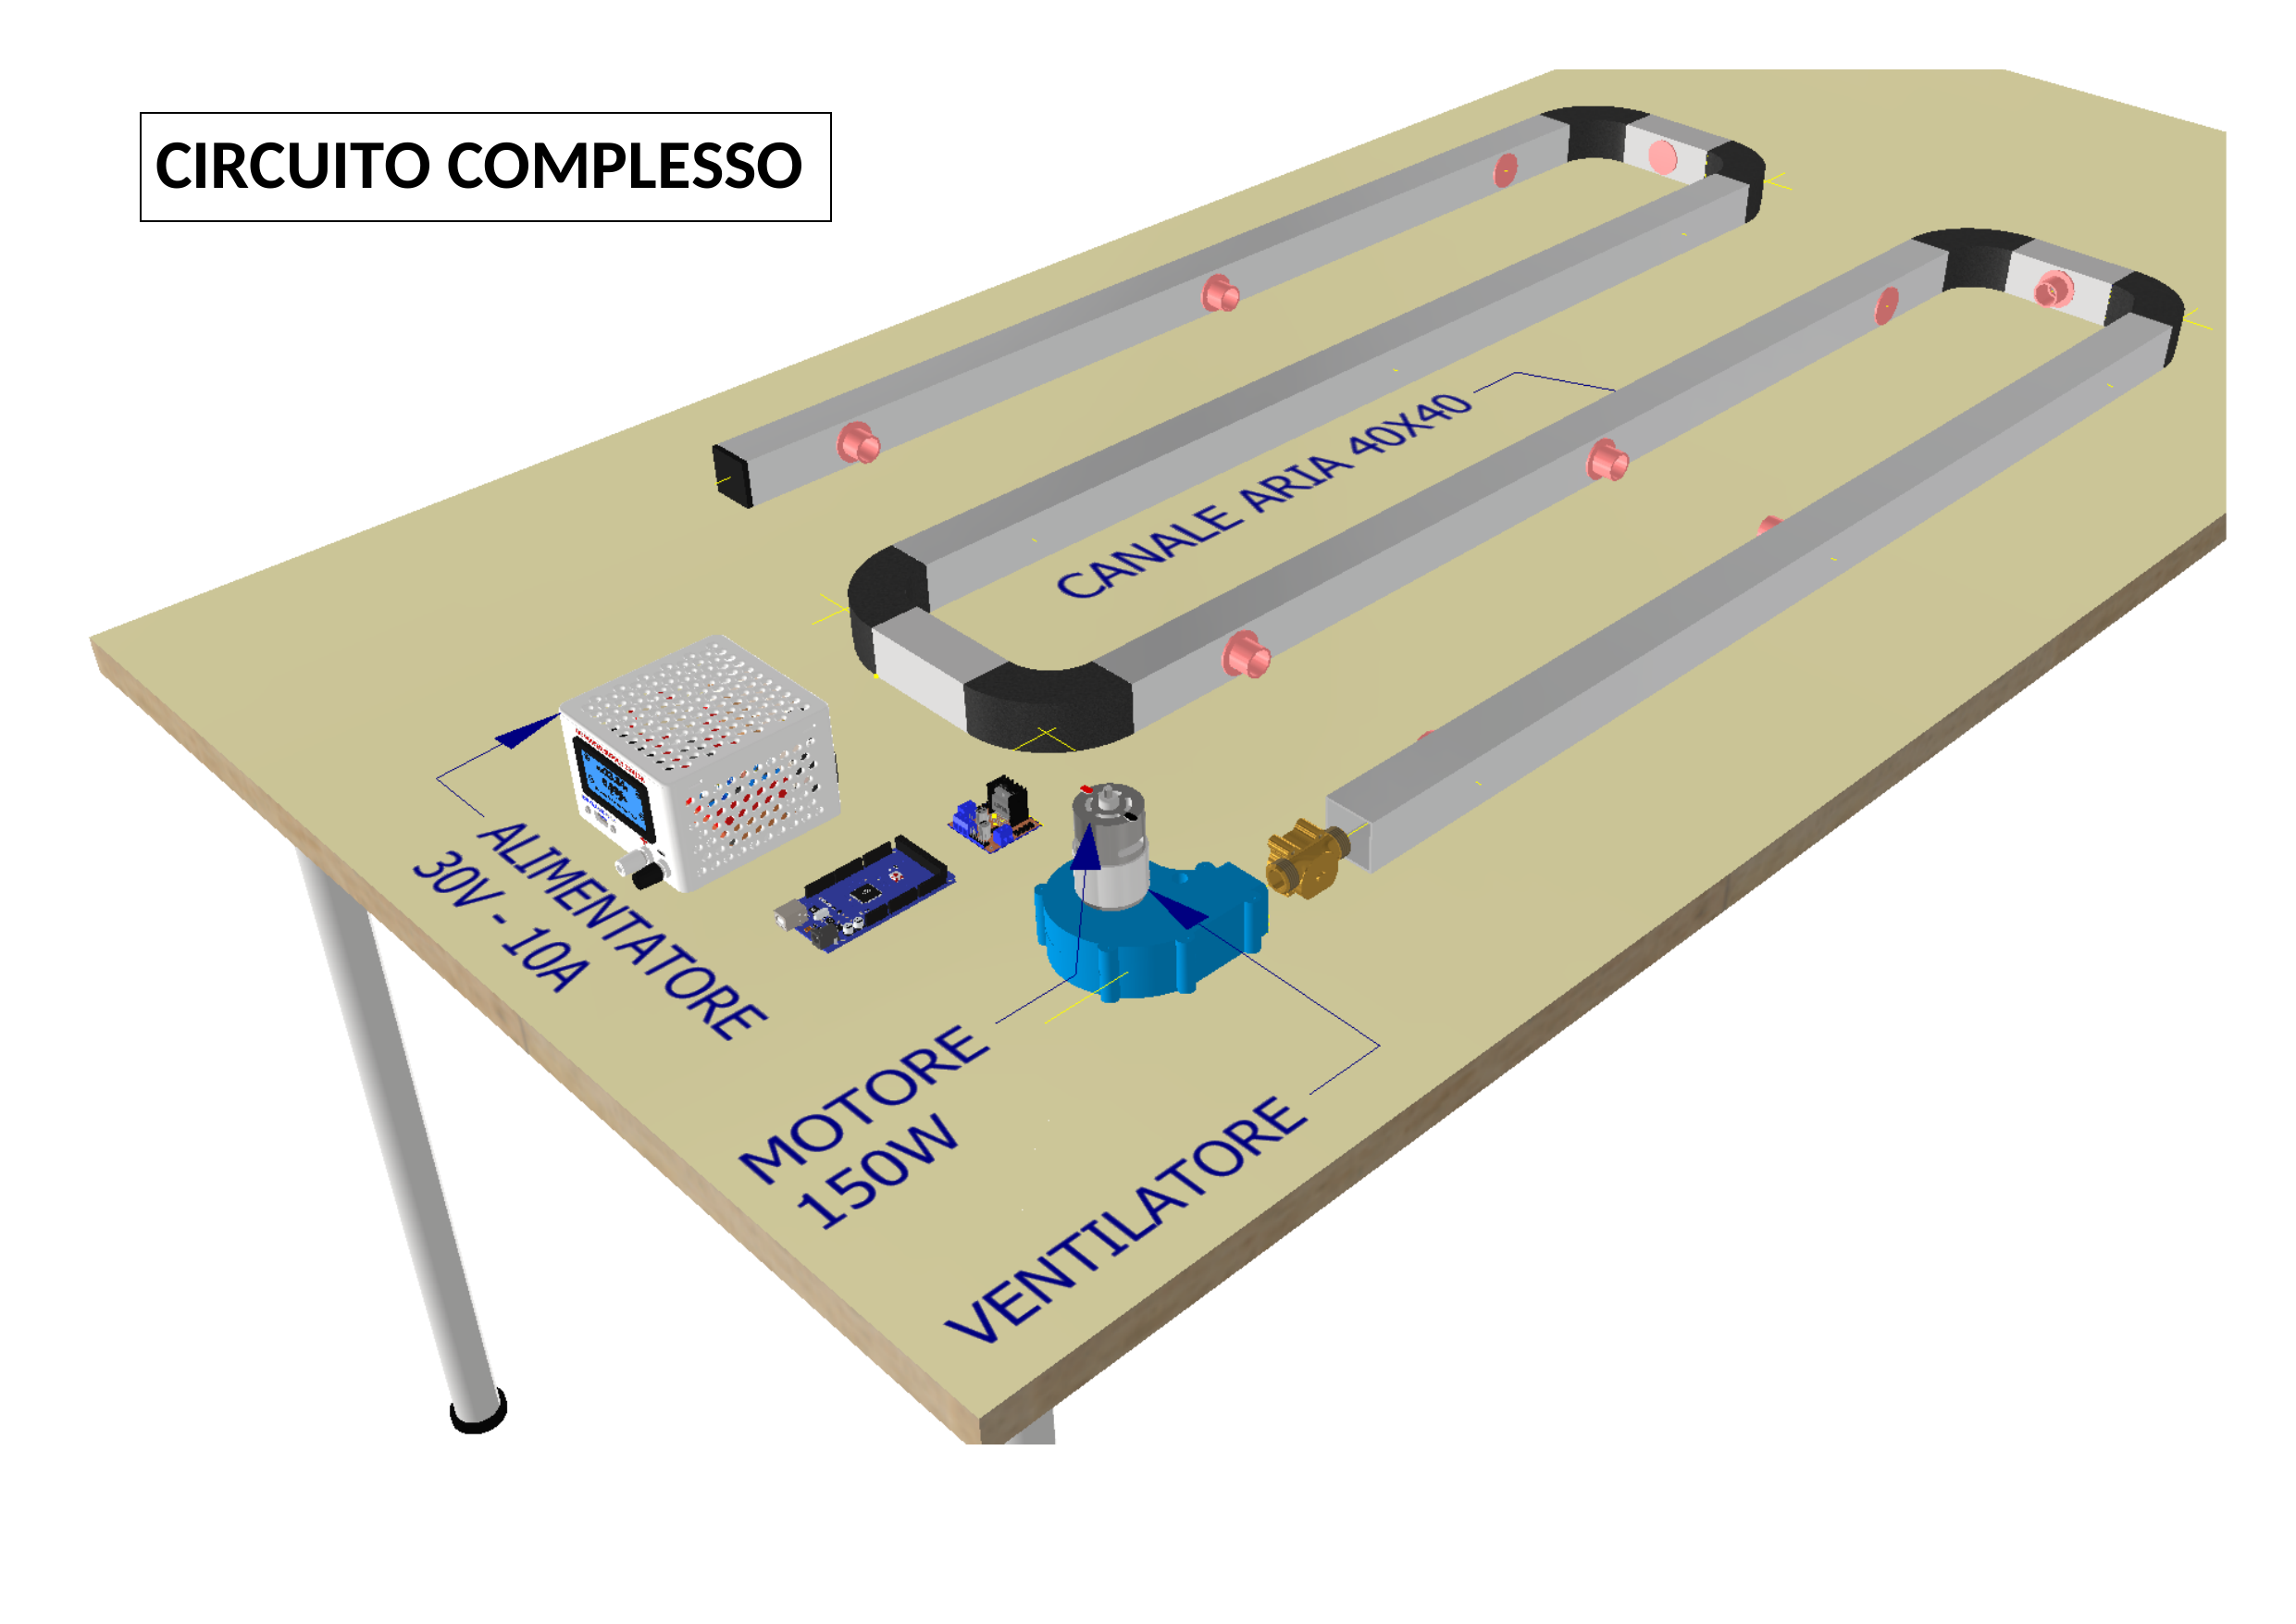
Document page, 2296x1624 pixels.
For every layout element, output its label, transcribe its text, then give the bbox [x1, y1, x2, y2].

text CIRCUITO COMPLESSO [155, 120, 816, 205]
